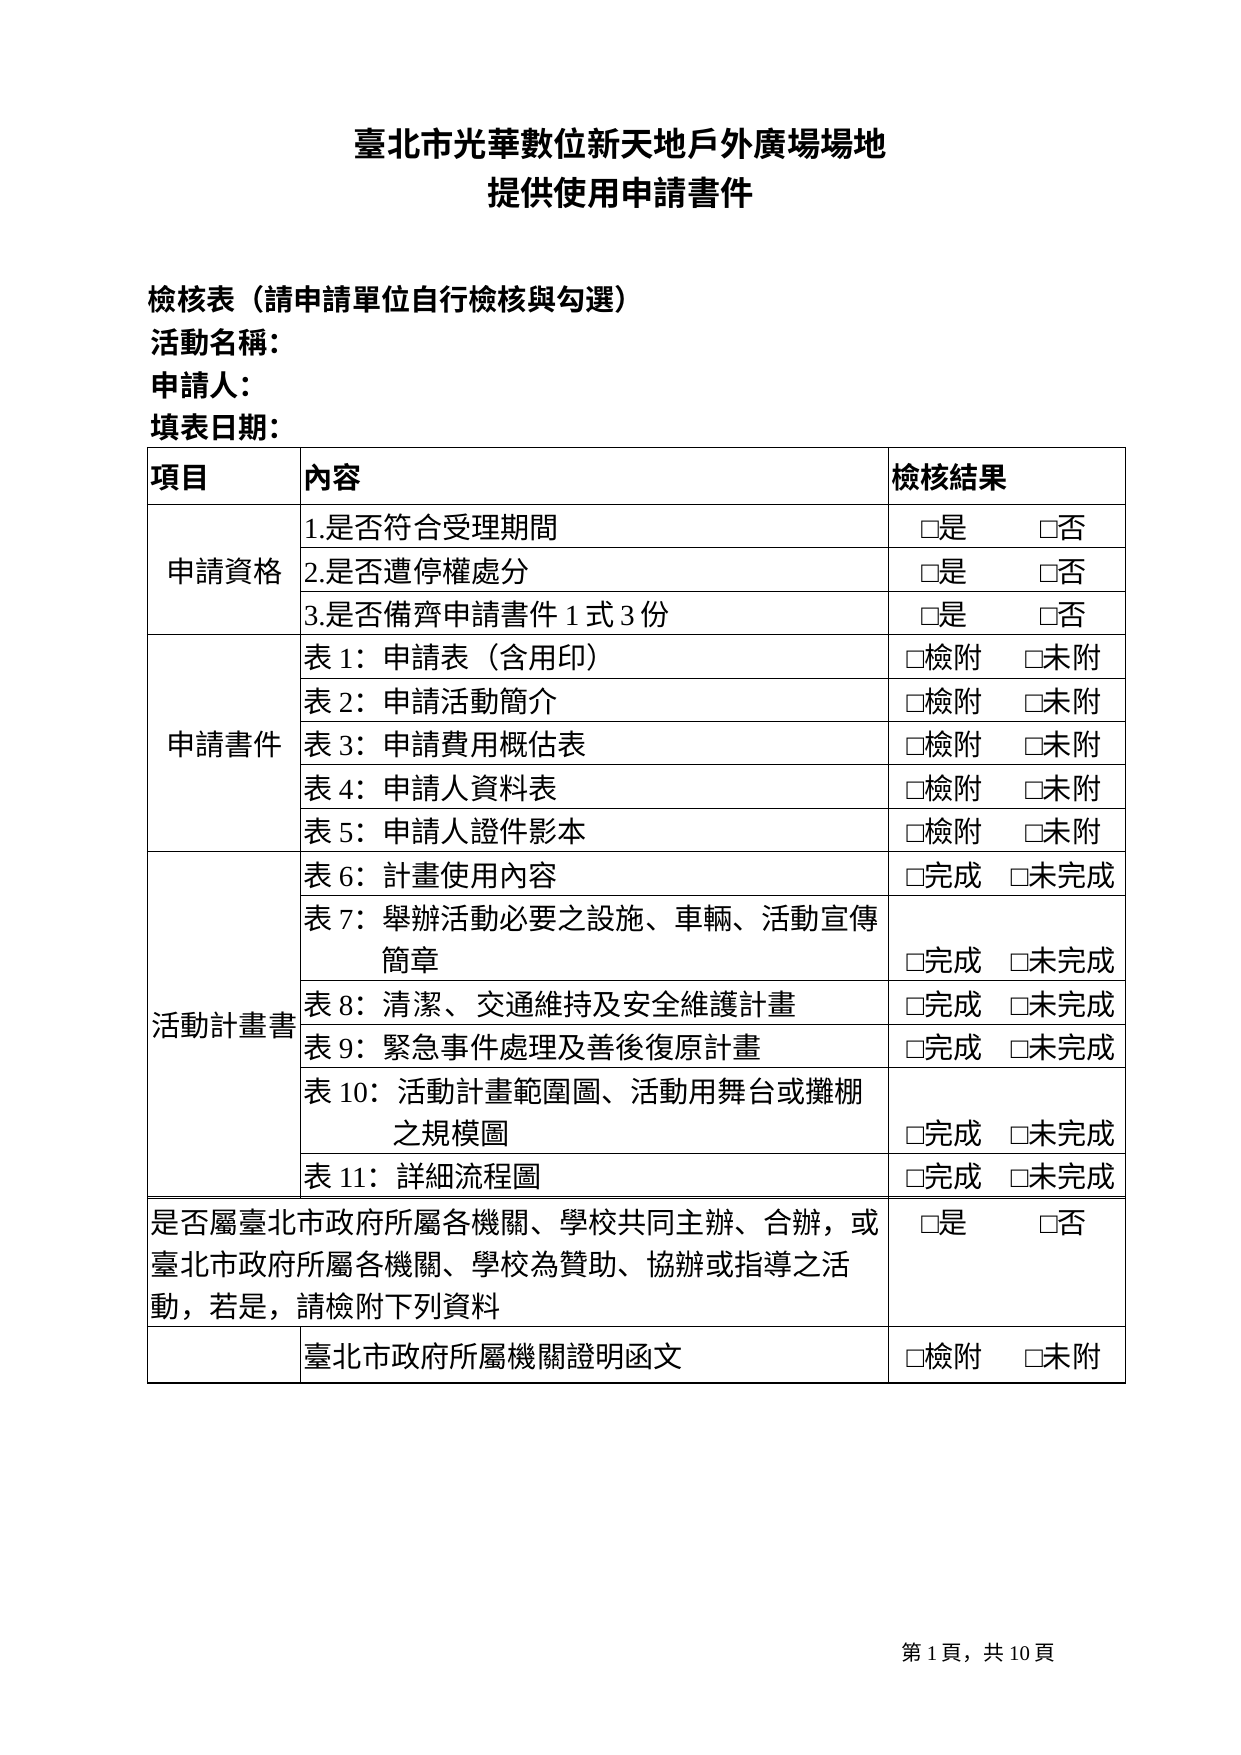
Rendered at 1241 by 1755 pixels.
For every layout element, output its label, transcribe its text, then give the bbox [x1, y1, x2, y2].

table_cell [148, 1327, 300, 1382]
table_cell □未完成 [1001, 1068, 1125, 1153]
table_cell □否 [1001, 505, 1125, 547]
table_cell 表7：舉辦活動必要之設施、車輛、活動宣傳簡章 [301, 896, 888, 980]
table_cell [922, 362, 1126, 404]
table_cell 是否屬臺北市政府所屬各機關、學校共同主辦、合辦，或臺北市政府所屬各機關、學校為贊助、協辦或指導之活動，若是，請檢附下列資料 [148, 1199, 888, 1326]
table_cell □檢附 [889, 809, 1001, 851]
table_cell □檢附 [889, 679, 1001, 721]
table_cell □是 [889, 592, 1001, 634]
text 提供使用申請書件 [148, 166, 1093, 214]
table_cell 項目 [148, 448, 300, 504]
table_cell □否 [1001, 548, 1125, 591]
table_cell □檢附 [889, 722, 1001, 764]
table_cell □是 [889, 505, 1001, 547]
table_cell □未附 [1001, 765, 1125, 808]
table_cell □完成 [889, 852, 1001, 894]
table_cell □是 [889, 1199, 1001, 1326]
table_cell 表4：申請人資料表 [301, 765, 888, 808]
table_cell 填表日期： [148, 405, 301, 447]
table_cell [888, 405, 1126, 447]
table_header 活動名稱： [148, 320, 301, 362]
table_cell 表5：申請人證件影本 [301, 809, 888, 851]
table_cell □否 [1001, 592, 1125, 634]
table_cell 表9：緊急事件處理及善後復原計畫 [301, 1025, 888, 1067]
table_cell □完成 [889, 1154, 1001, 1196]
table_cell □未完成 [1001, 896, 1125, 980]
table_cell 檢核結果 [889, 448, 1125, 504]
text 檢核表（請申請單位自行檢核與勾選） [148, 270, 1093, 320]
table_cell □檢附 [889, 635, 1001, 677]
table_cell 1.是否符合受理期間 [301, 505, 888, 547]
table_cell □完成 [889, 981, 1001, 1024]
table_header [301, 320, 922, 362]
table_cell 申請資格 [148, 505, 300, 634]
table_cell [888, 1384, 1126, 1416]
table_cell 表1：申請表（含用印） [301, 635, 888, 677]
table_cell 表6：計畫使用內容 [301, 852, 888, 894]
text 臺北市光華數位新天地戶外廣場場地 [148, 118, 1093, 166]
table_cell 3.是否備齊申請書件1式3份 [301, 592, 888, 634]
table_cell □未完成 [1001, 852, 1125, 894]
table_cell □未附 [1001, 635, 1125, 677]
table_cell □完成 [889, 1068, 1001, 1153]
table_cell 申請書件 [148, 635, 300, 851]
table_cell □完成 [889, 896, 1001, 980]
table_cell □未附 [1001, 722, 1125, 764]
table_cell □未附 [1001, 809, 1125, 851]
table_cell 表3：申請費用概估表 [301, 722, 888, 764]
table_cell 表11：詳細流程圖 [301, 1154, 888, 1196]
table_cell 表2：申請活動簡介 [301, 679, 888, 721]
table_cell □檢附 [889, 765, 1001, 808]
table_cell 2.是否遭停權處分 [301, 548, 888, 591]
table_cell □否 [1001, 1199, 1125, 1326]
table_cell □完成 [889, 1025, 1001, 1067]
table_cell □未完成 [1001, 1154, 1125, 1196]
table_cell □未完成 [1001, 981, 1125, 1024]
table_cell 表10：活動計畫範圍圖、活動用舞台或攤棚之規模圖 [301, 1068, 888, 1153]
table_cell □是 [889, 548, 1001, 591]
table_header [922, 320, 1126, 362]
table_cell 內容 [301, 448, 888, 504]
table_cell 活動計畫書 [148, 852, 300, 1196]
table_cell 表8：清潔、交通維持及安全維護計畫 [301, 981, 888, 1024]
table_cell □檢附 [889, 1327, 1001, 1382]
table_cell [301, 362, 922, 404]
table_cell 申請人： [148, 362, 301, 404]
table_cell 臺北市政府所屬機關證明函文 [301, 1327, 888, 1382]
table_cell [301, 405, 888, 447]
table_cell □未完成 [1001, 1025, 1125, 1067]
table_cell □未附 [1001, 1327, 1125, 1382]
table_cell [148, 1384, 888, 1416]
table_cell □未附 [1001, 679, 1125, 721]
